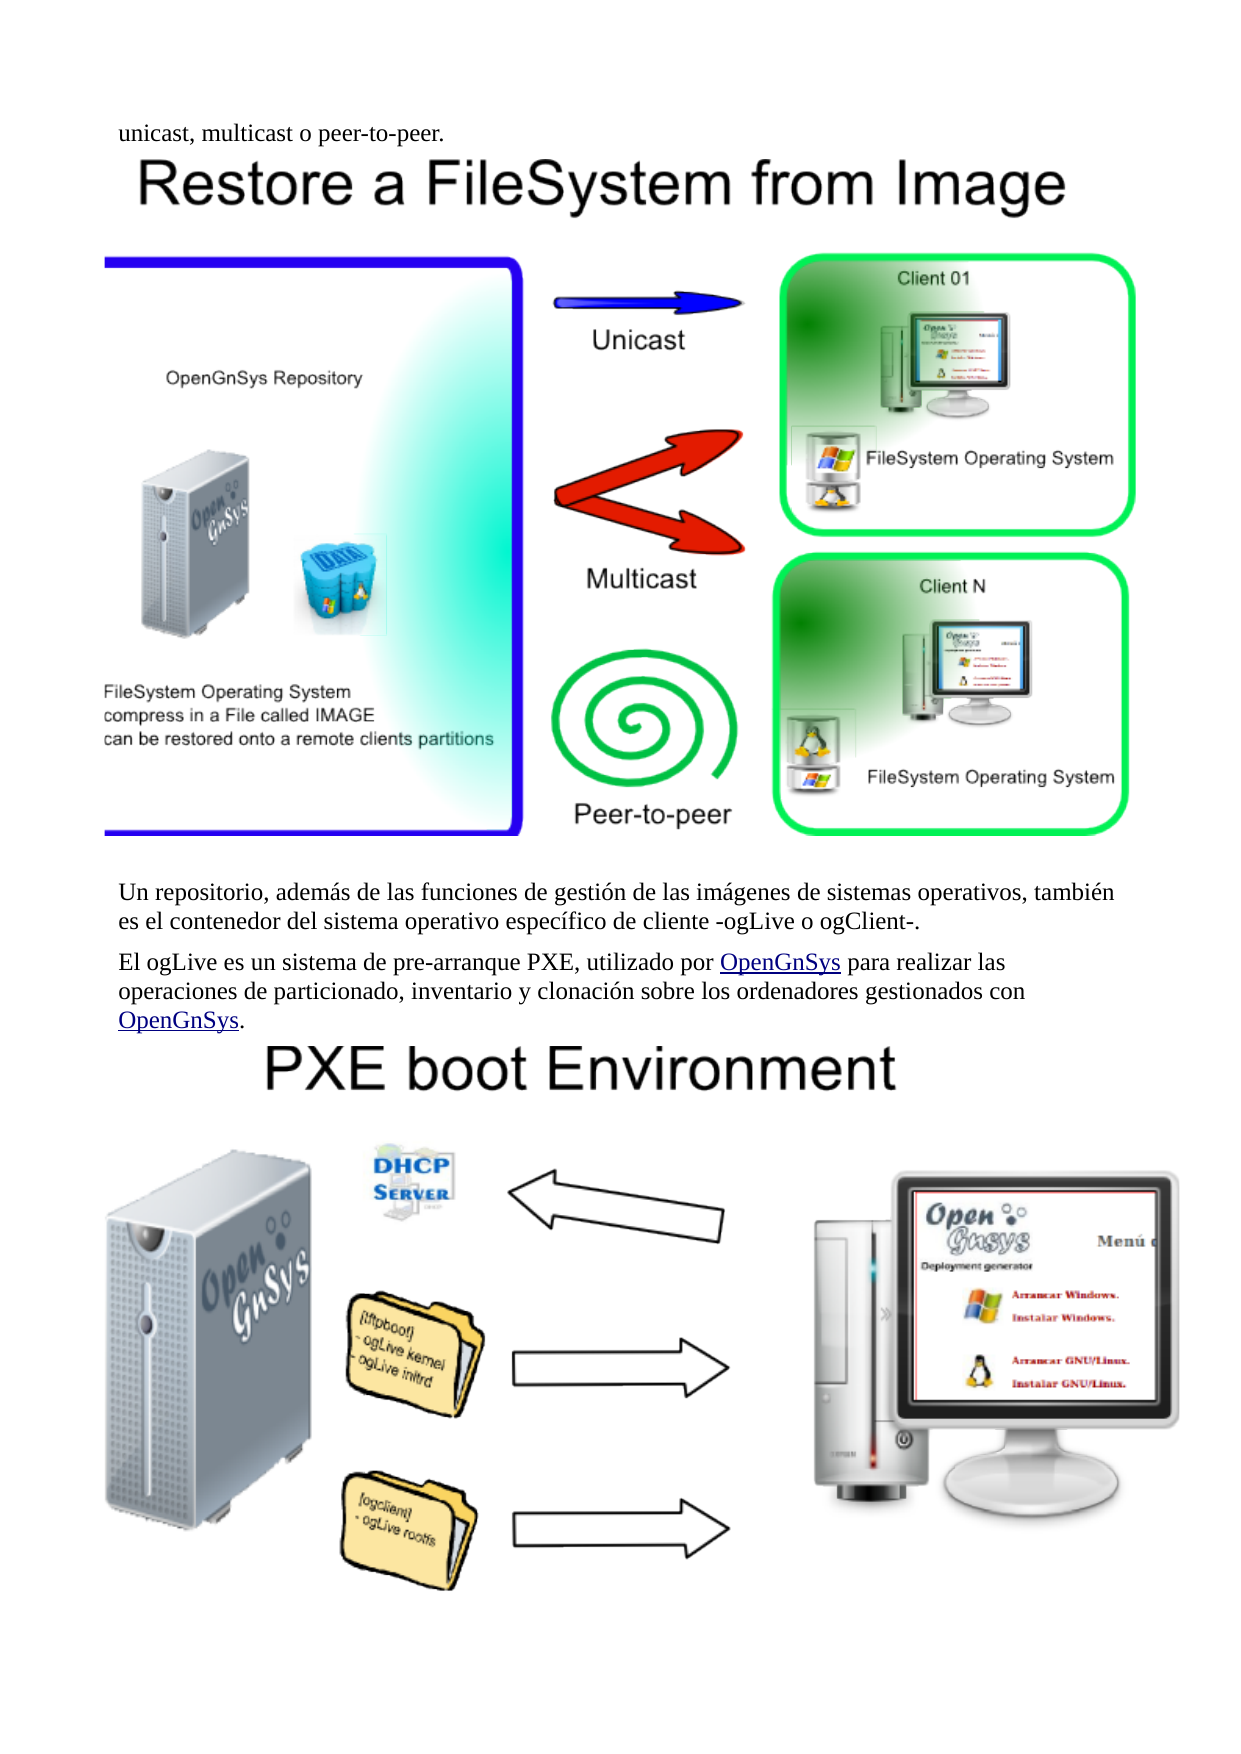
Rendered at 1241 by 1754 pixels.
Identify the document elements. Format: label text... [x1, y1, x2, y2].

text Un repositorio, además de las funciones de gestión de las imágenes de sistemas operativos, también es el contenedor del sistema operativo específico de cliente -ogLive o ogClient-. [118, 877, 1122, 935]
text El ogLive es un sistema de pre-arranque PXE, utilizado por OpenGnSys para realizar las operaciones de particionado, inventario y clonación sobre los ordenadores gestionados con OpenGnSys. [118, 947, 1122, 1033]
text unicast, multicast o peer-to-peer. [118, 118, 1122, 147]
